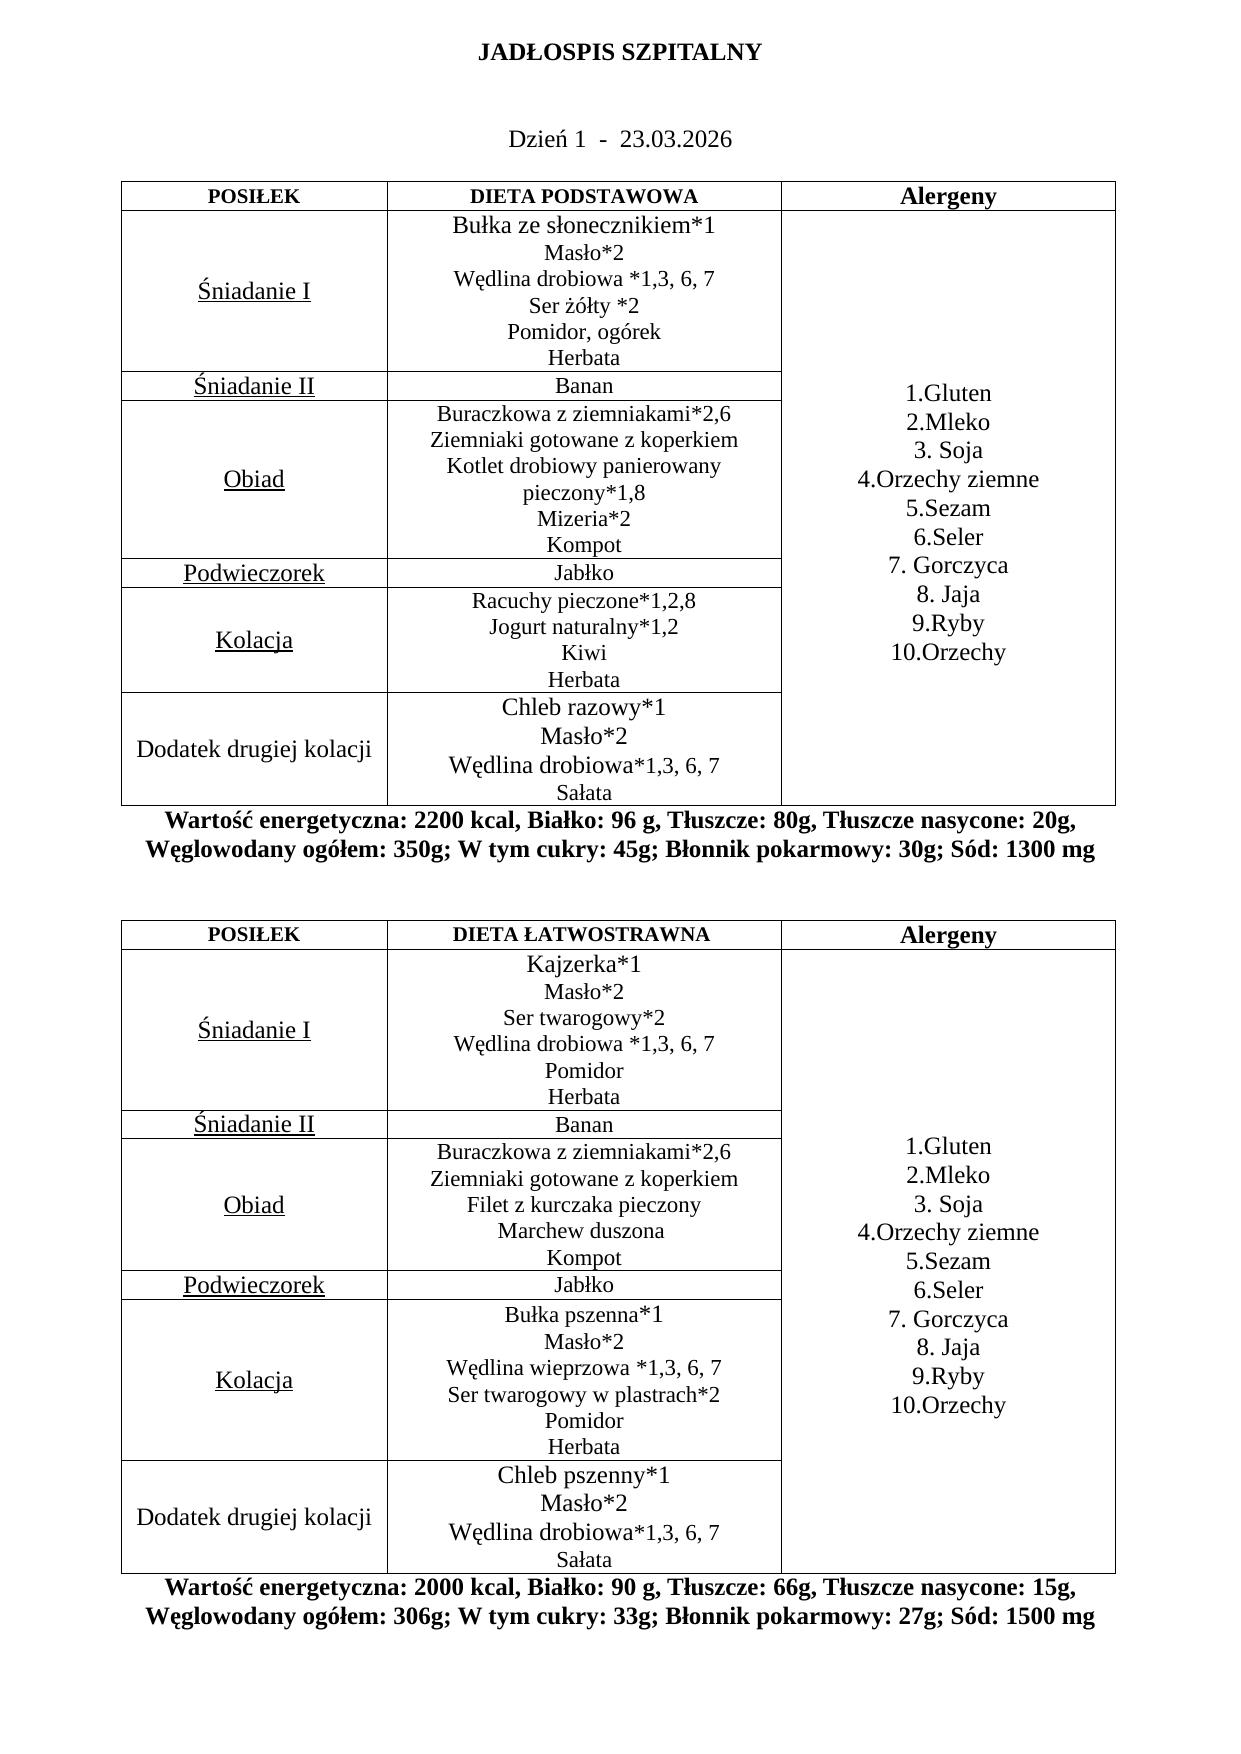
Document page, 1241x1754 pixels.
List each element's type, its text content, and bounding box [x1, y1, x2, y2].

table_cell Dodatek drugiej kolacji [122, 693, 387, 805]
table_cell Podwieczorek [122, 1271, 387, 1299]
table_cell Bułka ze słonecznikiem*1 Masło*2 Wędlina drobiowa *1,3, 6, 7 Ser żółty *2 Pomidor, ogórek Herbata [388, 211, 781, 371]
table_header DIETA ŁATWOSTRAWNA [388, 921, 781, 949]
table_header POSIŁEK [122, 921, 387, 949]
table_cell Jabłko [388, 559, 781, 587]
table_cell Obiad [122, 401, 387, 558]
table_cell Obiad [122, 1139, 387, 1270]
text JADŁOSPIS SZPITALNY [118, 37, 1122, 66]
table_header Alergeny [782, 182, 1115, 210]
table_cell Racuchy pieczone*1,2,8 Jogurt naturalny*1,2 Kiwi Herbata [388, 588, 781, 692]
table_cell Śniadanie I [122, 950, 387, 1109]
table_cell Banan [388, 372, 781, 399]
table_cell Buraczkowa z ziemniakami*2,6 Ziemniaki gotowane z koperkiem Filet z kurczaka pieczony Marchew duszona Kompot [388, 1139, 781, 1270]
table_header DIETA PODSTAWOWA [388, 182, 781, 210]
table_header POSIŁEK [122, 182, 387, 210]
table_cell Jabłko [388, 1271, 781, 1299]
text Dzień 1 - 23.03.2026 [118, 124, 1122, 152]
table_cell Kolacja [122, 588, 387, 692]
table_cell Śniadanie I [122, 211, 387, 371]
table_cell Chleb razowy*1 Masło*2 Wędlina drobiowa*1,3, 6, 7 Sałata [388, 693, 781, 805]
table_header Alergeny [782, 921, 1115, 949]
table_cell Kolacja [122, 1300, 387, 1460]
table_cell Bułka pszenna*1 Masło*2 Wędlina wieprzowa *1,3, 6, 7 Ser twarogowy w plastrach*2 Pomidor Herbata [388, 1300, 781, 1460]
table_cell Kajzerka*1 Masło*2 Ser twarogowy*2 Wędlina drobiowa *1,3, 6, 7 Pomidor Herbata [388, 950, 781, 1109]
table_cell 1.Gluten 2.Mleko 3. Soja 4.Orzechy ziemne 5.Sezam 6.Seler 7. Gorczyca 8. Jaja 9.Ryby 10.Orzechy [782, 950, 1115, 1572]
table_cell 1.Gluten 2.Mleko 3. Soja 4.Orzechy ziemne 5.Sezam 6.Seler 7. Gorczyca 8. Jaja 9.Ryby 10.Orzechy [782, 211, 1115, 805]
table_cell Chleb pszenny*1 Masło*2 Wędlina drobiowa*1,3, 6, 7 Sałata [388, 1461, 781, 1572]
table_cell Dodatek drugiej kolacji [122, 1461, 387, 1572]
table_cell Śniadanie II [122, 1111, 387, 1138]
table_cell Podwieczorek [122, 559, 387, 587]
text Wartość energetyczna: 2000 kcal, Białko: 90 g, Tłuszcze: 66g, Tłuszcze nasycone: 15g, Węglowodany ogółem: 306g; W tym cukry: 33g; Błonnik pokarmowy: 27g; Sód: 1500 mg [118, 1572, 1122, 1630]
table_cell Śniadanie II [122, 372, 387, 399]
table_cell Buraczkowa z ziemniakami*2,6 Ziemniaki gotowane z koperkiem Kotlet drobiowy panierowany pieczony*1,8 Mizeria*2 Kompot [388, 401, 781, 558]
table_cell Banan [388, 1111, 781, 1138]
text Wartość energetyczna: 2200 kcal, Białko: 96 g, Tłuszcze: 80g, Tłuszcze nasycone: 20g, Węglowodany ogółem: 350g; W tym cukry: 45g; Błonnik pokarmowy: 30g; Sód: 1300 mg [118, 805, 1122, 862]
